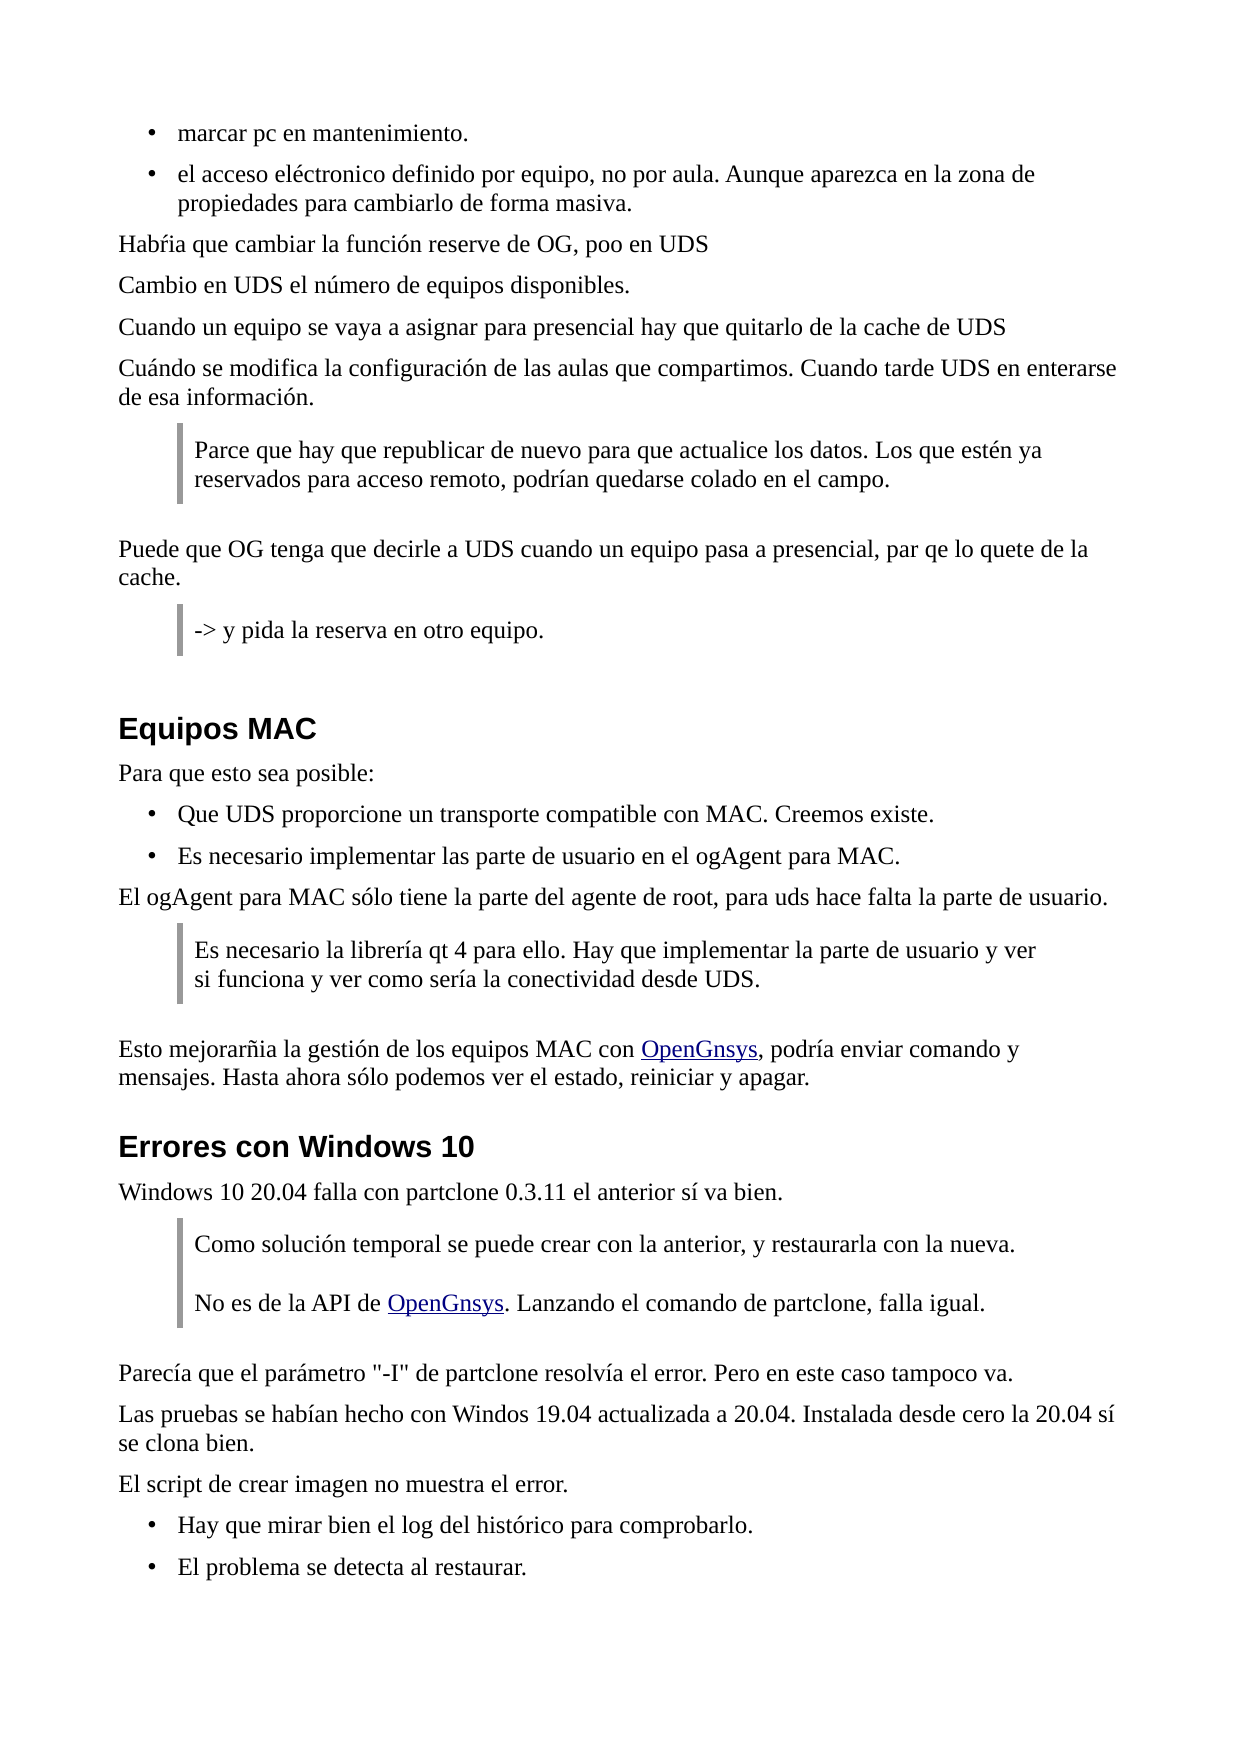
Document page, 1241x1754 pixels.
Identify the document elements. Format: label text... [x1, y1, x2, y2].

text Cambio en UDS el número de equipos disponibles. [118, 271, 1122, 299]
text Esto mejorarñia la gestión de los equipos MAC con OpenGnsys, podría enviar comando y mensajes. Hasta ahora sólo podemos ver el estado, reiniciar y apagar. [118, 1034, 1122, 1091]
subtitle Equipos MAC [118, 710, 1122, 746]
text Cuando un equipo se vaya a asignar para presencial hay que quitarlo de la cache de UDS [118, 312, 1122, 341]
text Parecía que el parámetro "-I" de partclone resolvía el error. Pero en este caso tampoco va. [118, 1358, 1122, 1387]
list El problema se detecta al restaurar. [148, 1552, 1122, 1580]
text El script de crear imagen no muestra el error. [118, 1469, 1122, 1498]
list el acceso eléctronico definido por equipo, no por aula. Aunque aparezca en la zona de propiedades para cambiarlo de forma masiva. [148, 159, 1122, 217]
text Las pruebas se habían hecho con Windos 19.04 actualizada a 20.04. Instalada desde cero la 20.04 sí se clona bien. [118, 1399, 1122, 1457]
text Para que esto sea posible: [118, 758, 1122, 787]
text Habŕia que cambiar la función reserve de OG, poo en UDS [118, 229, 1122, 258]
text Es necesario la librería qt 4 para ello. Hay que implementar la parte de usuario y ver si funciona y ver como sería la conectividad desde UDS. [183, 923, 1063, 1004]
text Como solución temporal se puede crear con la anterior, y restaurarla con la nueva. [183, 1218, 1063, 1258]
text No es de la API de OpenGnsys. Lanzando el comando de partclone, falla igual. [183, 1276, 1063, 1328]
text Windows 10 20.04 falla con partclone 0.3.11 el anterior sí va bien. [118, 1177, 1122, 1205]
subtitle Errores con Windows 10 [118, 1129, 1122, 1164]
text Parce que hay que republicar de nuevo para que actualice los datos. Los que estén ya reservados para acceso remoto, podrían quedarse colado en el campo. [183, 423, 1063, 504]
text -> y pida la reserva en otro equipo. [183, 604, 1063, 656]
text Puede que OG tenga que decirle a UDS cuando un equipo pasa a presencial, par qe lo quete de la cache. [118, 534, 1122, 591]
list marcar pc en mantenimiento. [148, 118, 1122, 147]
text El ogAgent para MAC sólo tiene la parte del agente de root, para uds hace falta la parte de usuario. [118, 882, 1122, 911]
list Hay que mirar bien el log del histórico para comprobarlo. [148, 1510, 1122, 1539]
list Que UDS proporcione un transporte compatible con MAC. Creemos existe. [148, 799, 1122, 828]
list Es necesario implementar las parte de usuario en el ogAgent para MAC. [148, 841, 1122, 869]
text Cuándo se modifica la configuración de las aulas que compartimos. Cuando tarde UDS en enterarse de esa información. [118, 353, 1122, 411]
